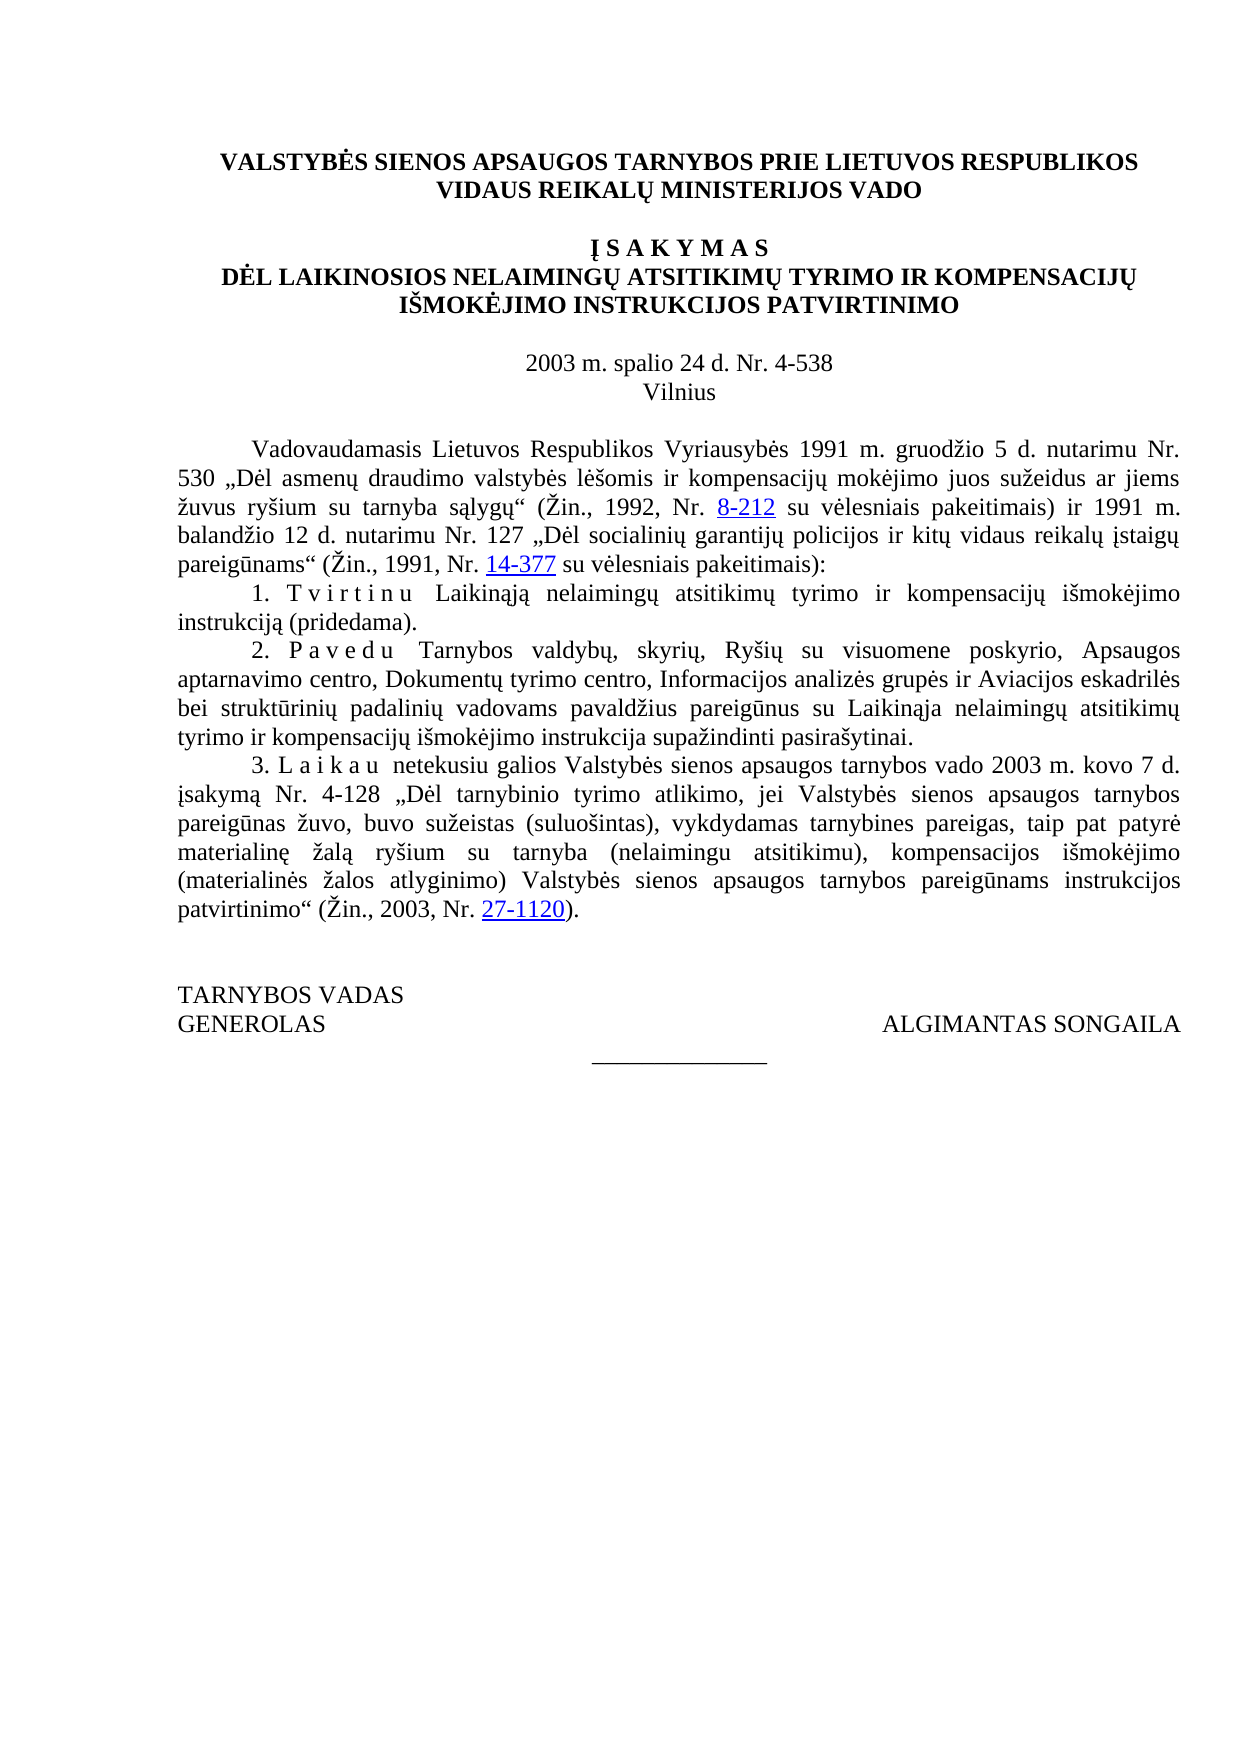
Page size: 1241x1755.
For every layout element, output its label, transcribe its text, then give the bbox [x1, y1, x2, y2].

text 2003 m. spalio 24 d. Nr. 4-538 [177, 348, 1181, 377]
text 1. Tvirtinu Laikinąją nelaimingų atsitikimų tyrimo ir kompensacijų išmokėjimo instrukciją (pridedama). [177, 578, 1181, 636]
text DĖL LAIKINOSIOS NELAIMINGŲ ATSITIKIMŲ TYRIMO IR KOMPENSACIJŲ IŠMOKĖJIMO INSTRUKCIJOS PATVIRTINIMO [177, 262, 1181, 319]
text VALSTYBĖS SIENOS APSAUGOS TARNYBOS PRIE LIETUVOS RESPUBLIKOS VIDAUS REIKALŲ MINISTERIJOS VADO [177, 147, 1181, 204]
text ______________ [177, 1038, 1181, 1067]
text 2. Pavedu Tarnybos valdybų, skyrių, Ryšių su visuomene poskyrio, Apsaugos aptarnavimo centro, Dokumentų tyrimo centro, Informacijos analizės grupės ir Aviacijos eskadrilės bei struktūrinių padalinių vadovams pavaldžius pareigūnus su Laikinąja nelaimingų atsitikimų tyrimo ir kompensacijų išmokėjimo instrukcija supažindinti pasirašytinai. [177, 636, 1181, 751]
text 3. Laikau netekusiu galios Valstybės sienos apsaugos tarnybos vado 2003 m. kovo 7 d. įsakymą Nr. 4-128 „Dėl tarnybinio tyrimo atlikimo, jei Valstybės sienos apsaugos tarnybos pareigūnas žuvo, buvo sužeistas (suluošintas), vykdydamas tarnybines pareigas, taip pat patyrė materialinę žalą ryšium su tarnyba (nelaimingu atsitikimu), kompensacijos išmokėjimo (materialinės žalos atlyginimo) Valstybės sienos apsaugos tarnybos pareigūnams instrukcijos patvirtinimo“ (Žin., 2003, Nr. 27-1120). [177, 751, 1181, 923]
text TARNYBOS VADAS [177, 981, 1181, 1009]
text Vadovaudamasis Lietuvos Respublikos Vyriausybės 1991 m. gruodžio 5 d. nutarimu Nr. 530 „Dėl asmenų draudimo valstybės lėšomis ir kompensacijų mokėjimo juos sužeidus ar jiems žuvus ryšium su tarnyba sąlygų“ (Žin., 1992, Nr. 8-212 su vėlesniais pakeitimais) ir 1991 m. balandžio 12 d. nutarimu Nr. 127 „Dėl socialinių garantijų policijos ir kitų vidaus reikalų įstaigų pareigūnams“ (Žin., 1991, Nr. 14-377 su vėlesniais pakeitimais): [177, 434, 1181, 578]
text GENEROLAS ALGIMANTAS SONGAILA [177, 1009, 1181, 1038]
text Į S A K Y M A S [177, 233, 1181, 262]
text Vilnius [177, 377, 1181, 406]
